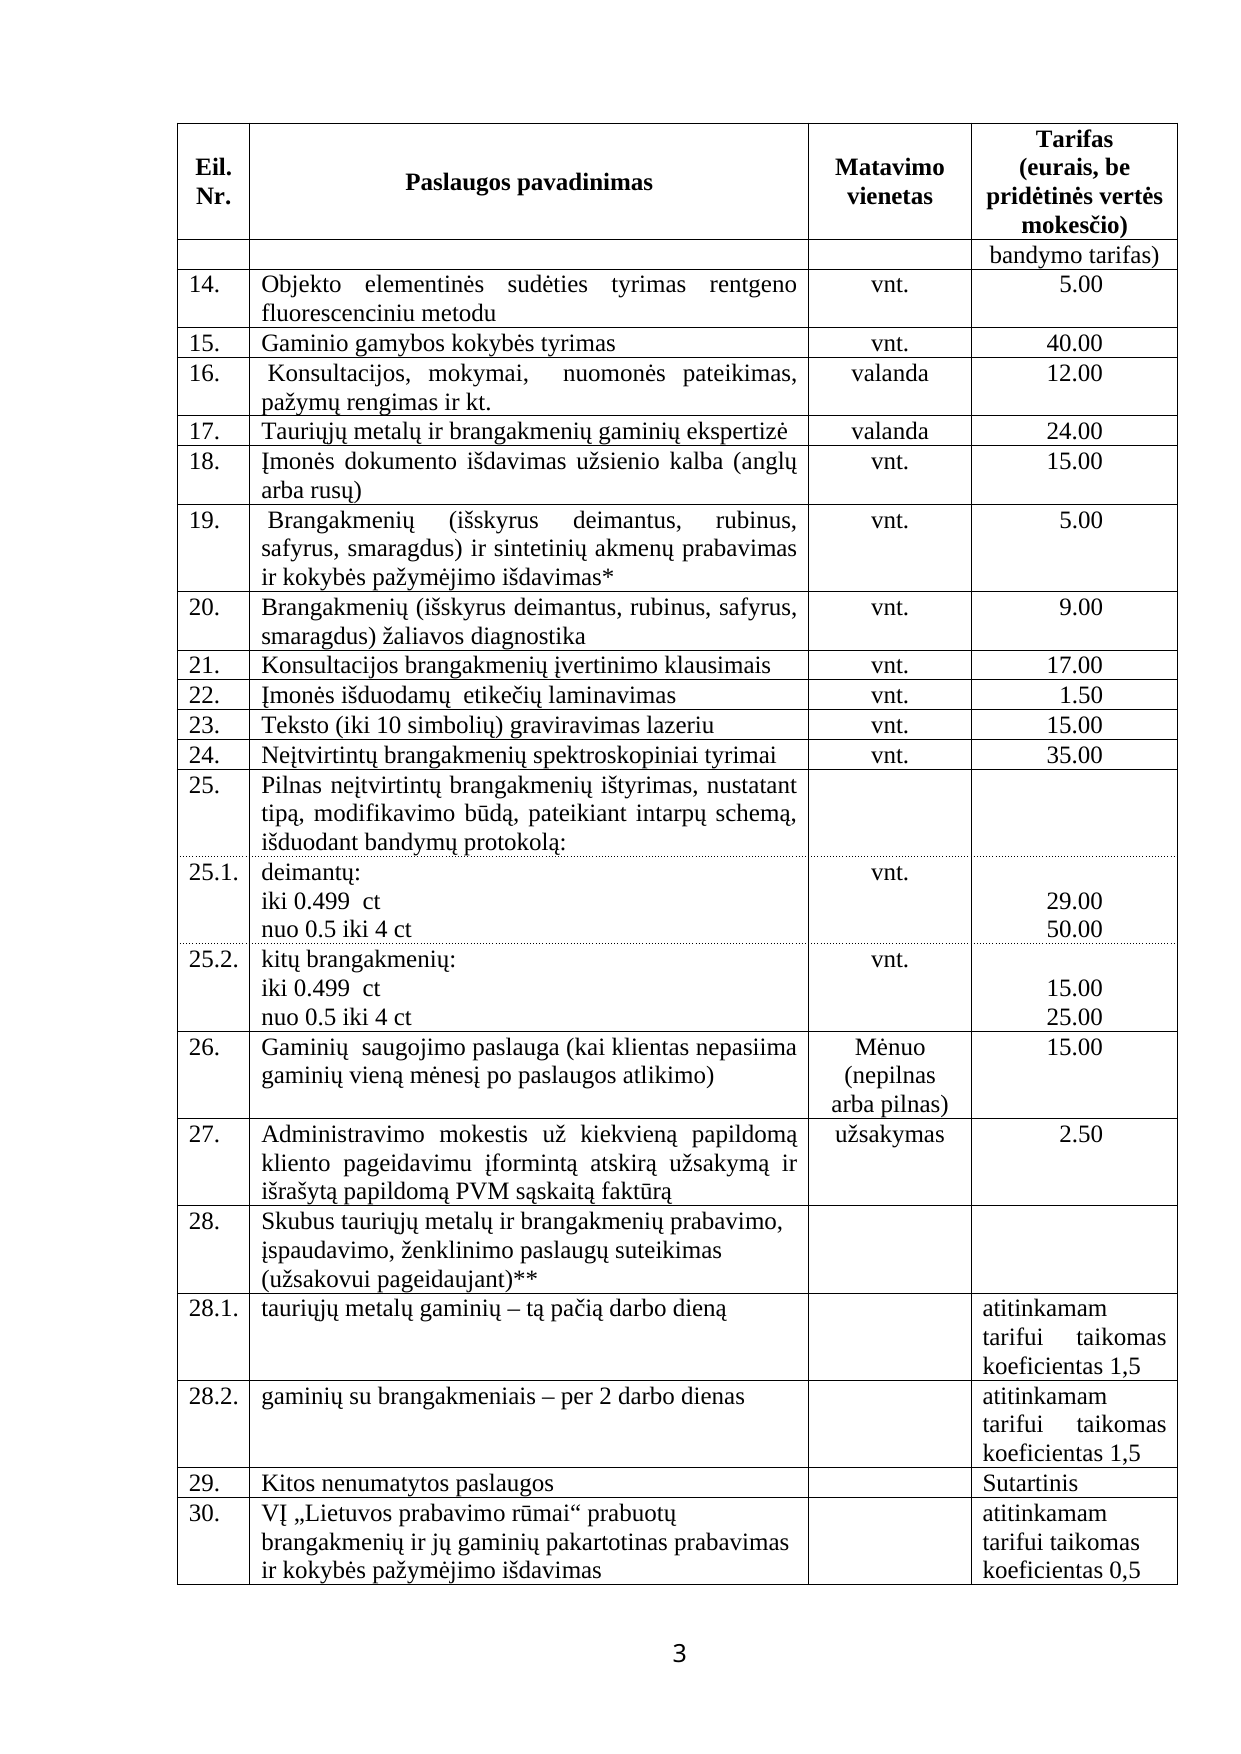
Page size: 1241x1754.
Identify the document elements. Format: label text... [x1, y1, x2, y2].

table_cell Gaminio gamybos kokybės tyrimas [250, 328, 808, 357]
table_cell atitinkamam tarifui taikomas koeficientas 1,5 [972, 1381, 1177, 1467]
table_cell vnt. [809, 856, 971, 943]
table_header Eil. Nr. [178, 124, 249, 239]
table_cell vnt. [809, 592, 971, 649]
table_cell Objekto elementinės sudėties tyrimas rentgeno fluorescenciniu metodu [250, 270, 808, 327]
table_cell 12.00 [972, 358, 1177, 415]
table_header Tarifas (eurais, be pridėtinės vertės mokesčio) [972, 124, 1177, 239]
table_cell [972, 770, 1177, 856]
table_cell [809, 770, 971, 856]
table_cell 35.00 [972, 740, 1177, 769]
table_cell 15.00 [972, 446, 1177, 504]
table_cell valanda [809, 416, 971, 445]
table_cell 30. [178, 1498, 249, 1584]
table_cell [972, 1206, 1177, 1292]
table_cell 15. [178, 328, 249, 357]
table_cell [178, 240, 249, 268]
table_cell kitų brangakmenių: iki 0.499 ct nuo 0.5 iki 4 ct [250, 943, 808, 1031]
table_cell 16. [178, 358, 249, 415]
table_cell deimantų: iki 0.499 ct nuo 0.5 iki 4 ct [250, 856, 808, 943]
table_cell Skubus tauriųjų metalų ir brangakmenių prabavimo, įspaudavimo, ženklinimo paslaugų suteikimas (užsakovui pageidaujant)** [250, 1206, 808, 1292]
table_cell Teksto (iki 10 simbolių) graviravimas lazeriu [250, 710, 808, 739]
table_cell užsakymas [809, 1119, 971, 1205]
table_cell 26. [178, 1032, 249, 1118]
table_cell gaminių su brangakmeniais – per 2 darbo dienas [250, 1381, 808, 1467]
table_cell bandymo tarifas) [972, 240, 1177, 268]
table_cell Gaminių saugojimo paslauga (kai klientas nepasiima gaminių vieną mėnesį po paslaugos atlikimo) [250, 1032, 808, 1118]
table_cell 17. [178, 416, 249, 445]
table_cell 15.00 25.00 [972, 943, 1177, 1031]
table_cell atitinkamam tarifui taikomas koeficientas 1,5 [972, 1294, 1177, 1380]
table_cell Konsultacijos, mokymai, nuomonės pateikimas, pažymų rengimas ir kt. [250, 358, 808, 415]
table_cell 23. [178, 710, 249, 739]
table_cell Pilnas neįtvirtintų brangakmenių ištyrimas, nustatant tipą, modifikavimo būdą, pateikiant intarpų schemą, išduodant bandymų protokolą: [250, 770, 808, 856]
table_cell 28.1. [178, 1294, 249, 1380]
table_cell [809, 1468, 971, 1497]
table_cell vnt. [809, 446, 971, 504]
table_cell Mėnuo (nepilnas arba pilnas) [809, 1032, 971, 1118]
table_cell Administravimo mokestis už kiekvieną papildomą kliento pageidavimu įformintą atskirą užsakymą ir išrašytą papildomą PVM sąskaitą faktūrą [250, 1119, 808, 1205]
table_cell vnt. [809, 943, 971, 1031]
table_cell 15.00 [972, 1032, 1177, 1118]
table_cell 25.2. [178, 943, 249, 1031]
table_cell vnt. [809, 651, 971, 679]
table_cell [809, 1206, 971, 1292]
table_cell [809, 240, 971, 268]
table_cell [809, 1294, 971, 1380]
table_cell Įmonės išduodamų etikečių laminavimas [250, 680, 808, 709]
table_cell 24. [178, 740, 249, 769]
table_cell 40.00 [972, 328, 1177, 357]
table_cell 24.00 [972, 416, 1177, 445]
table_cell [809, 1498, 971, 1584]
table_cell vnt. [809, 740, 971, 769]
table_cell Tauriųjų metalų ir brangakmenių gaminių ekspertizė [250, 416, 808, 445]
table_cell Brangakmenių (išskyrus deimantus, rubinus, safyrus, smaragdus) žaliavos diagnostika [250, 592, 808, 649]
table_cell Sutartinis [972, 1468, 1177, 1497]
table_cell 14. [178, 270, 249, 327]
table_cell 29. [178, 1468, 249, 1497]
table_cell valanda [809, 358, 971, 415]
table_cell 28. [178, 1206, 249, 1292]
table_cell Įmonės dokumento išdavimas užsienio kalba (anglų arba rusų) [250, 446, 808, 504]
table_cell 1.50 [972, 680, 1177, 709]
table_cell VĮ „Lietuvos prabavimo rūmai“ prabuotų brangakmenių ir jų gaminių pakartotinas prabavimas ir kokybės pažymėjimo išdavimas [250, 1498, 808, 1584]
table_cell 25. [178, 770, 249, 856]
table_cell 28.2. [178, 1381, 249, 1467]
table_cell 22. [178, 680, 249, 709]
table_cell tauriųjų metalų gaminių – tą pačią darbo dieną [250, 1294, 808, 1380]
table_cell [809, 1381, 971, 1467]
table_cell 17.00 [972, 651, 1177, 679]
table_cell 19. [178, 505, 249, 591]
table_cell vnt. [809, 680, 971, 709]
table_cell 25.1. [178, 856, 249, 943]
table_header Paslaugos pavadinimas [250, 124, 808, 239]
table_cell 20. [178, 592, 249, 649]
table_cell Neįtvirtintų brangakmenių spektroskopiniai tyrimai [250, 740, 808, 769]
table_cell 18. [178, 446, 249, 504]
table_cell 15.00 [972, 710, 1177, 739]
table_cell Brangakmenių (išskyrus deimantus, rubinus, safyrus, smaragdus) ir sintetinių akmenų prabavimas ir kokybės pažymėjimo išdavimas* [250, 505, 808, 591]
table_cell Kitos nenumatytos paslaugos [250, 1468, 808, 1497]
table_cell vnt. [809, 710, 971, 739]
table_header Matavimo vienetas [809, 124, 971, 239]
table_cell 5.00 [972, 270, 1177, 327]
table_cell 21. [178, 651, 249, 679]
table_cell atitinkamam tarifui taikomas koeficientas 0,5 [972, 1498, 1177, 1584]
table_cell 9.00 [972, 592, 1177, 649]
table_cell 2.50 [972, 1119, 1177, 1205]
table_cell vnt. [809, 505, 971, 591]
table_cell vnt. [809, 270, 971, 327]
table_cell [250, 240, 808, 268]
table_cell Konsultacijos brangakmenių įvertinimo klausimais [250, 651, 808, 679]
table_cell 5.00 [972, 505, 1177, 591]
table_cell 29.00 50.00 [972, 856, 1177, 943]
table_cell vnt. [809, 328, 971, 357]
table_cell 27. [178, 1119, 249, 1205]
